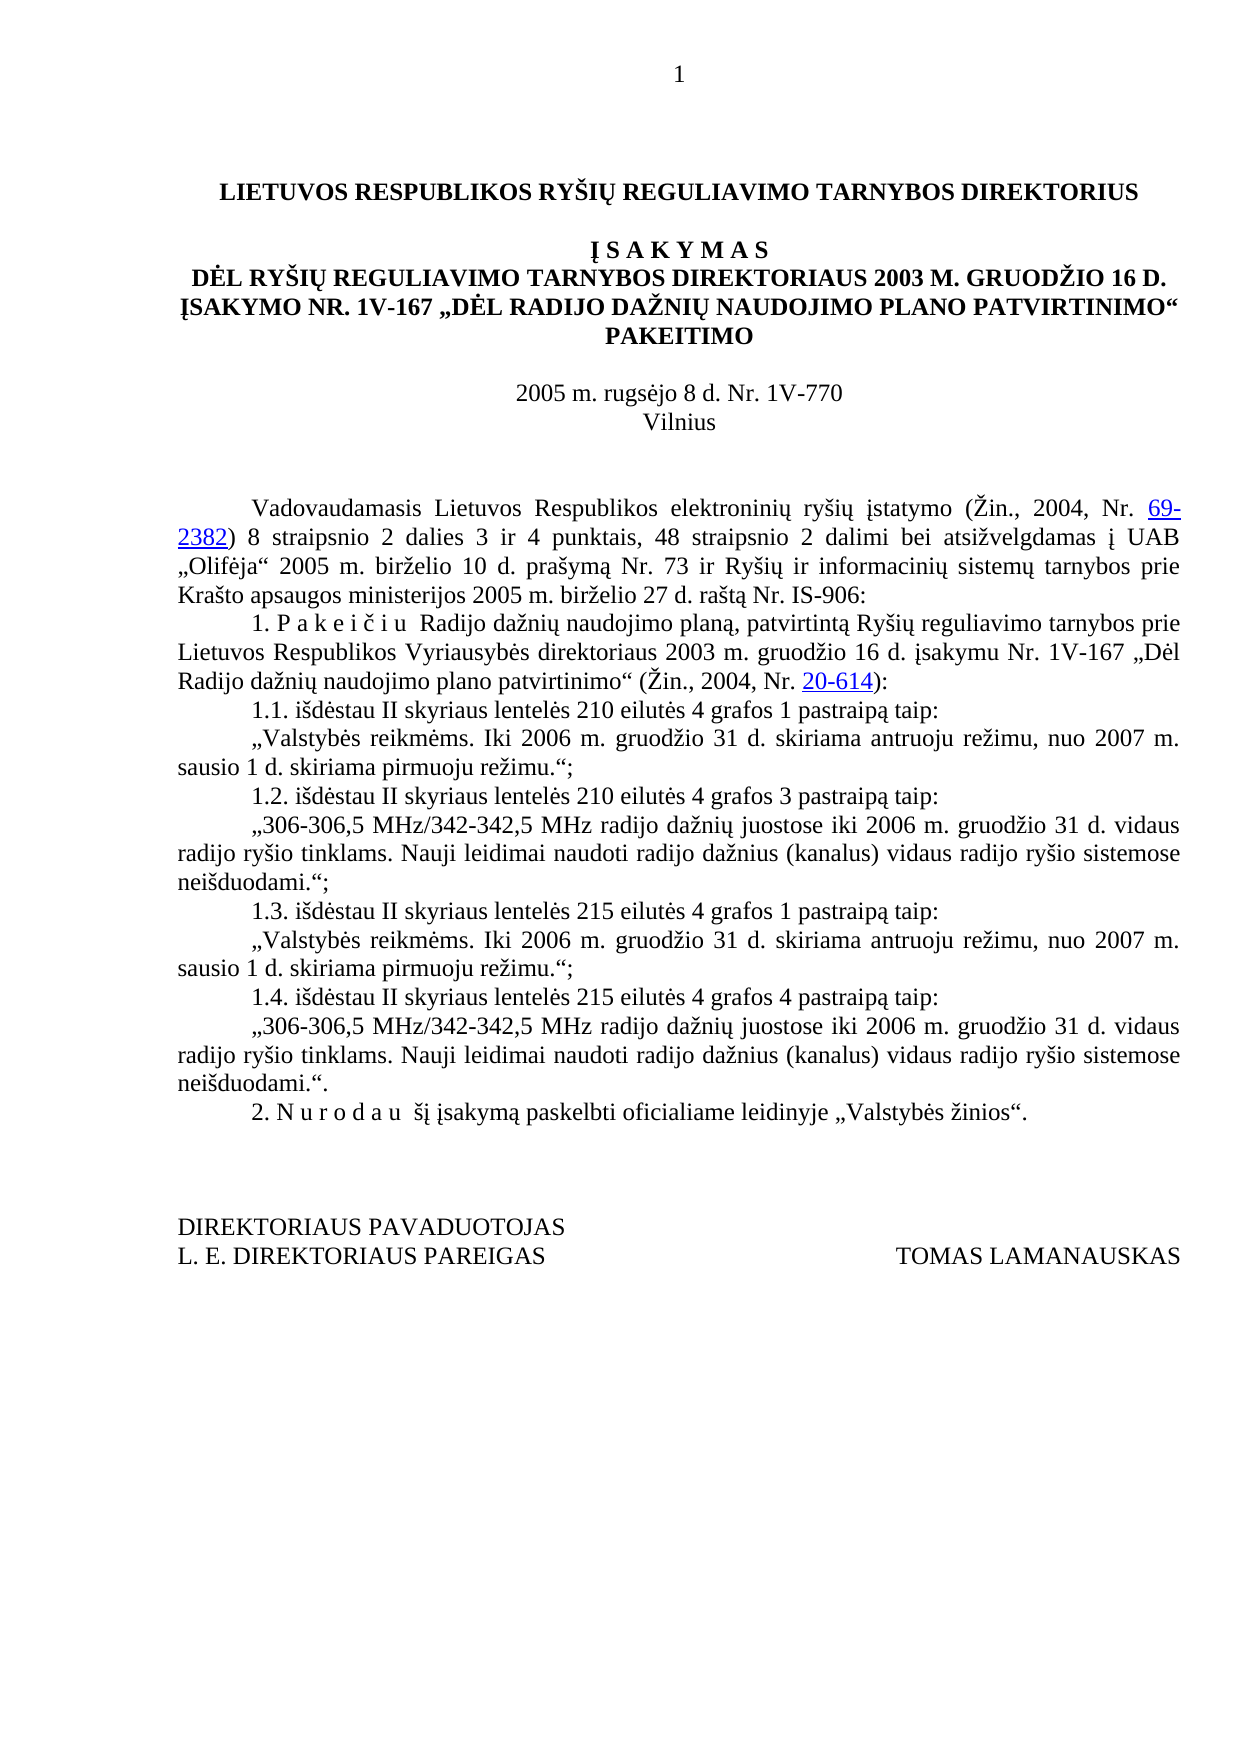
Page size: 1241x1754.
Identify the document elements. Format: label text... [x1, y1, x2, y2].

text DIREKTORIAUS PAVADUOTOJAS [177, 1212, 1181, 1241]
text 2005 m. rugsėjo 8 d. Nr. 1V-770 [177, 378, 1181, 407]
text 1. Pakeičiu Radijo dažnių naudojimo planą, patvirtintą Ryšių reguliavimo tarnybos prie Lietuvos Respublikos Vyriausybės direktoriaus 2003 m. gruodžio 16 d. įsakymu Nr. 1V-167 „Dėl Radijo dažnių naudojimo plano patvirtinimo“ (Žin., 2004, Nr. 20-614): [177, 608, 1181, 695]
text 2. Nurodau šį įsakymą paskelbti oficialiame leidinyje „Valstybės žinios“. [177, 1097, 1181, 1126]
text Į S A K Y M A S [177, 235, 1181, 263]
text Vilnius [177, 407, 1181, 436]
text 1.4. išdėstau II skyriaus lentelės 215 eilutės 4 grafos 4 pastraipą taip: [177, 982, 1181, 1011]
text L. E. DIREKTORIAUS PAREIGAS TOMAS LAMANAUSKAS [177, 1241, 1181, 1270]
text 1.3. išdėstau II skyriaus lentelės 215 eilutės 4 grafos 1 pastraipą taip: [177, 896, 1181, 925]
text DĖL RYŠIŲ REGULIAVIMO TARNYBOS DIREKTORIAUS 2003 M. GRUODŽIO 16 D. ĮSAKYMO NR. 1V-167 „DĖL RADIJO DAŽNIŲ NAUDOJIMO PLANO PATVIRTINIMO“ PAKEITIMO [177, 263, 1181, 350]
text Vadovaudamasis Lietuvos Respublikos elektroninių ryšių įstatymo (Žin., 2004, Nr. 69-2382) 8 straipsnio 2 dalies 3 ir 4 punktais, 48 straipsnio 2 dalimi bei atsižvelgdamas į UAB „Olifėja“ 2005 m. birželio 10 d. prašymą Nr. 73 ir Ryšių ir informacinių sistemų tarnybos prie Krašto apsaugos ministerijos 2005 m. birželio 27 d. raštą Nr. IS-906: [177, 493, 1181, 608]
text 1.2. išdėstau II skyriaus lentelės 210 eilutės 4 grafos 3 pastraipą taip: [177, 781, 1181, 810]
text „Valstybės reikmėms. Iki 2006 m. gruodžio 31 d. skiriama antruoju režimu, nuo 2007 m. sausio 1 d. skiriama pirmuoju režimu.“; [177, 723, 1181, 781]
text „306-306,5 MHz/342-342,5 MHz radijo dažnių juostose iki 2006 m. gruodžio 31 d. vidaus radijo ryšio tinklams. Nauji leidimai naudoti radijo dažnius (kanalus) vidaus radijo ryšio sistemose neišduodami.“. [177, 1011, 1181, 1097]
text 1.1. išdėstau II skyriaus lentelės 210 eilutės 4 grafos 1 pastraipą taip: [177, 695, 1181, 723]
text „Valstybės reikmėms. Iki 2006 m. gruodžio 31 d. skiriama antruoju režimu, nuo 2007 m. sausio 1 d. skiriama pirmuoju režimu.“; [177, 925, 1181, 982]
text „306-306,5 MHz/342-342,5 MHz radijo dažnių juostose iki 2006 m. gruodžio 31 d. vidaus radijo ryšio tinklams. Nauji leidimai naudoti radijo dažnius (kanalus) vidaus radijo ryšio sistemose neišduodami.“; [177, 810, 1181, 896]
text LIETUVOS RESPUBLIKOS RYŠIŲ REGULIAVIMO TARNYBOS DIREKTORIUS [177, 177, 1181, 206]
